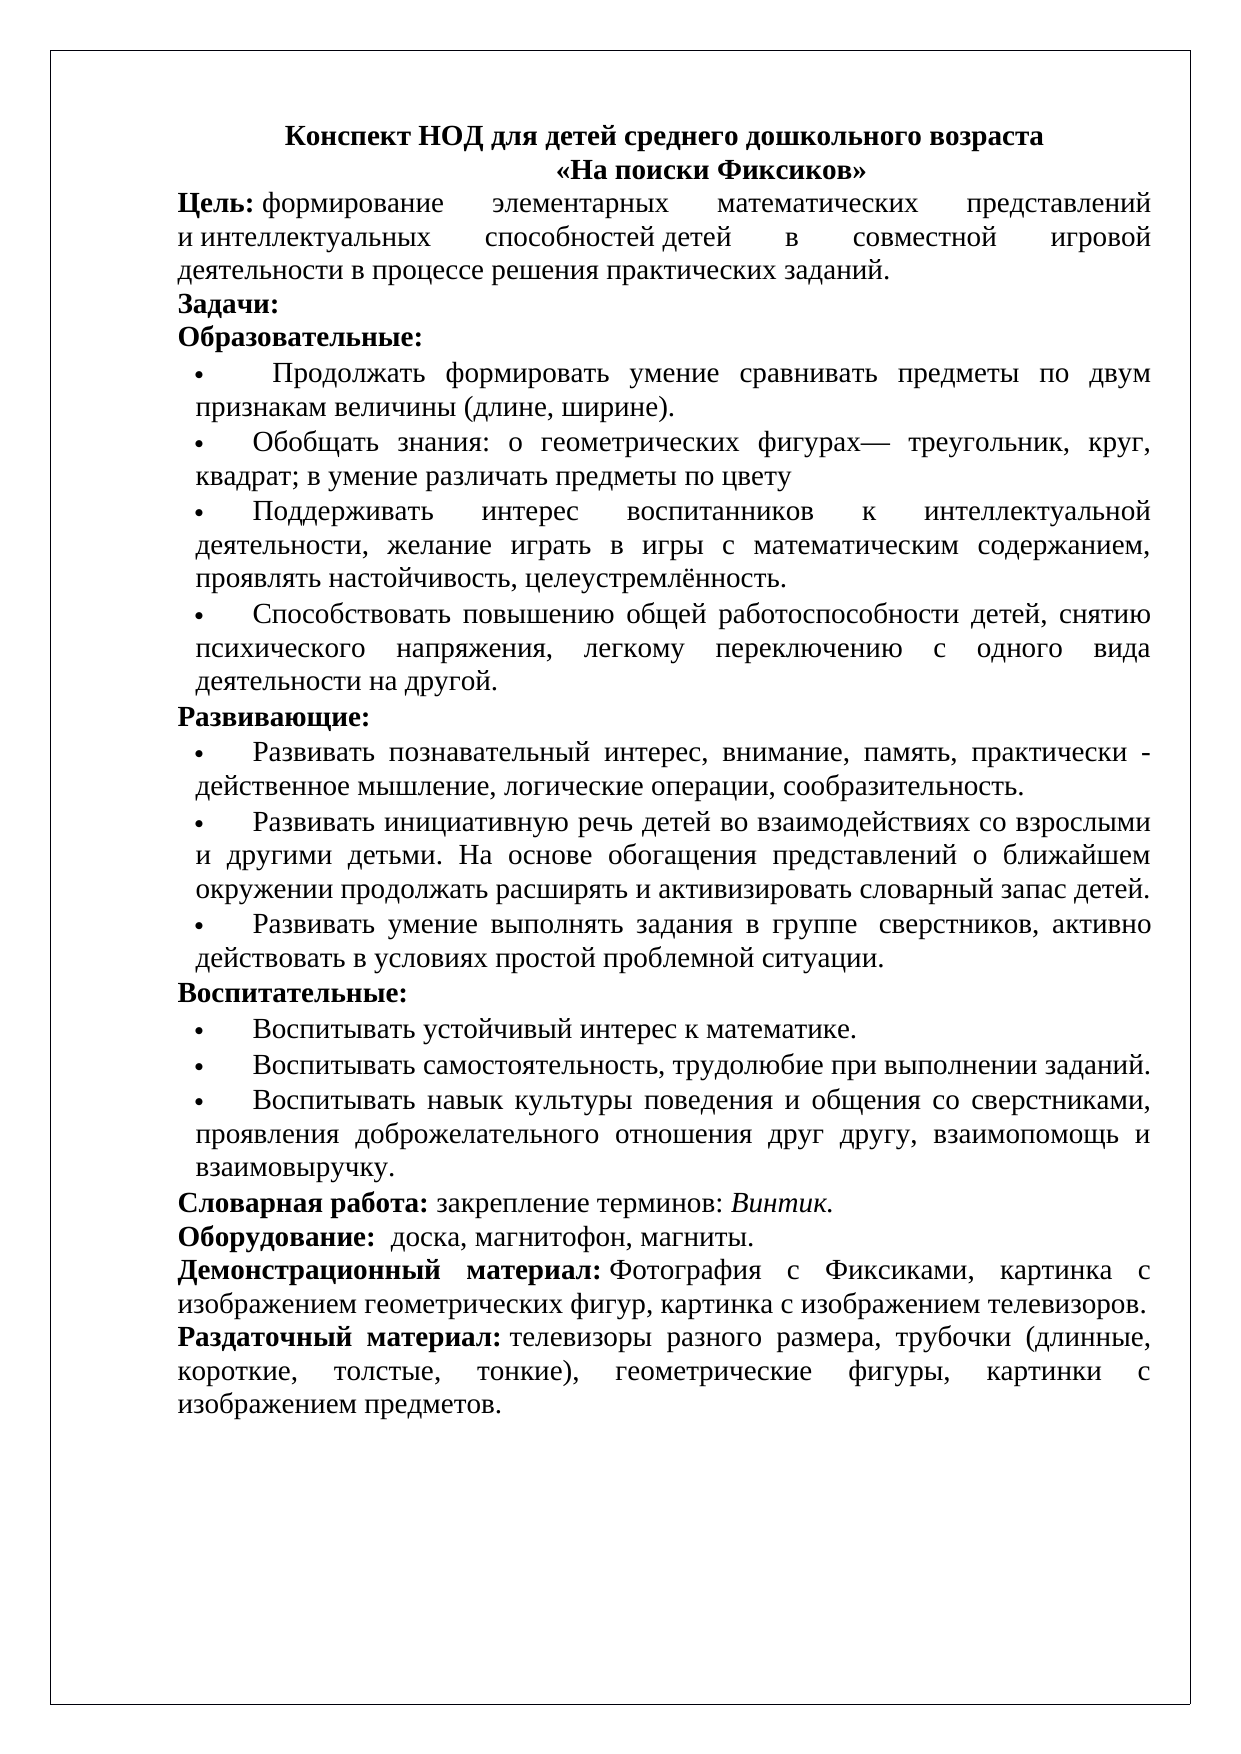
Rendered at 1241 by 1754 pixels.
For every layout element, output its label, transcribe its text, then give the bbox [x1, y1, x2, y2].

text Словарная работа: закрепление терминов: Винтик. [177, 1185, 1152, 1219]
text «На поиски Фиксиков» [271, 152, 1152, 185]
text Оборудование: доска, магнитофон, магниты. [177, 1219, 1152, 1252]
text Демонстрационный материал: Фотография с Фиксиками, картинка с изображением геометрических фигур, картинка с изображением телевизоров. [177, 1252, 1152, 1319]
list Воспитывать самостоятельность, трудолюбие при выполнении заданий. [195, 1047, 1152, 1080]
list Воспитывать навык культуры поведения и общения со сверстниками, проявления доброжелательного отношения друг другу, взаимопомощь и взаимовыручку. [195, 1082, 1152, 1183]
text Конспект НОД для детей среднего дошкольного возраста [177, 118, 1152, 152]
text Цель: формирование элементарных математических представлений и интеллектуальных способностей детей в совместной игровой деятельности в процессе решения практических заданий. [177, 185, 1152, 286]
text Задачи: [177, 286, 1152, 319]
list Развивать познавательный интерес, внимание, память, практически - действенное мышление, логические операции, сообразительность. [195, 734, 1152, 802]
list Развивать инициативную речь детей во взаимодействиях со взрослыми и другими детьми. На основе обогащения представлений о ближайшем окружении продолжать расширять и активизировать словарный запас детей. [195, 804, 1152, 904]
list Воспитывать устойчивый интерес к математике. [195, 1011, 1152, 1045]
list Обобщать знания: о геометрических фигурах— треугольник, круг, квадрат; в умение различать предметы по цвету [195, 424, 1152, 491]
text Воспитательные: [177, 976, 1152, 1009]
text Раздаточный материал: телевизоры разного размера, трубочки (длинные, короткие, толстые, тонкие), геометрические фигуры, картинки с изображением предметов. [177, 1319, 1152, 1420]
list Продолжать формировать умение сравнивать предметы по двум признакам величины (длине, ширине). [195, 355, 1152, 422]
list Способствовать повышению общей работоспособности детей, снятию психического напряжения, легкому переключению с одного вида деятельности на другой. [195, 596, 1152, 697]
list Поддерживать интерес воспитанников к интеллектуальной деятельности, желание играть в игры с математическим содержанием, проявлять настойчивость, целеустремлённость. [195, 493, 1152, 594]
list Развивать умение выполнять задания в группе сверстников, активно действовать в условиях простой проблемной ситуации. [195, 906, 1152, 973]
text Развивающие: [177, 699, 1152, 732]
text Образовательные: [177, 319, 1152, 353]
